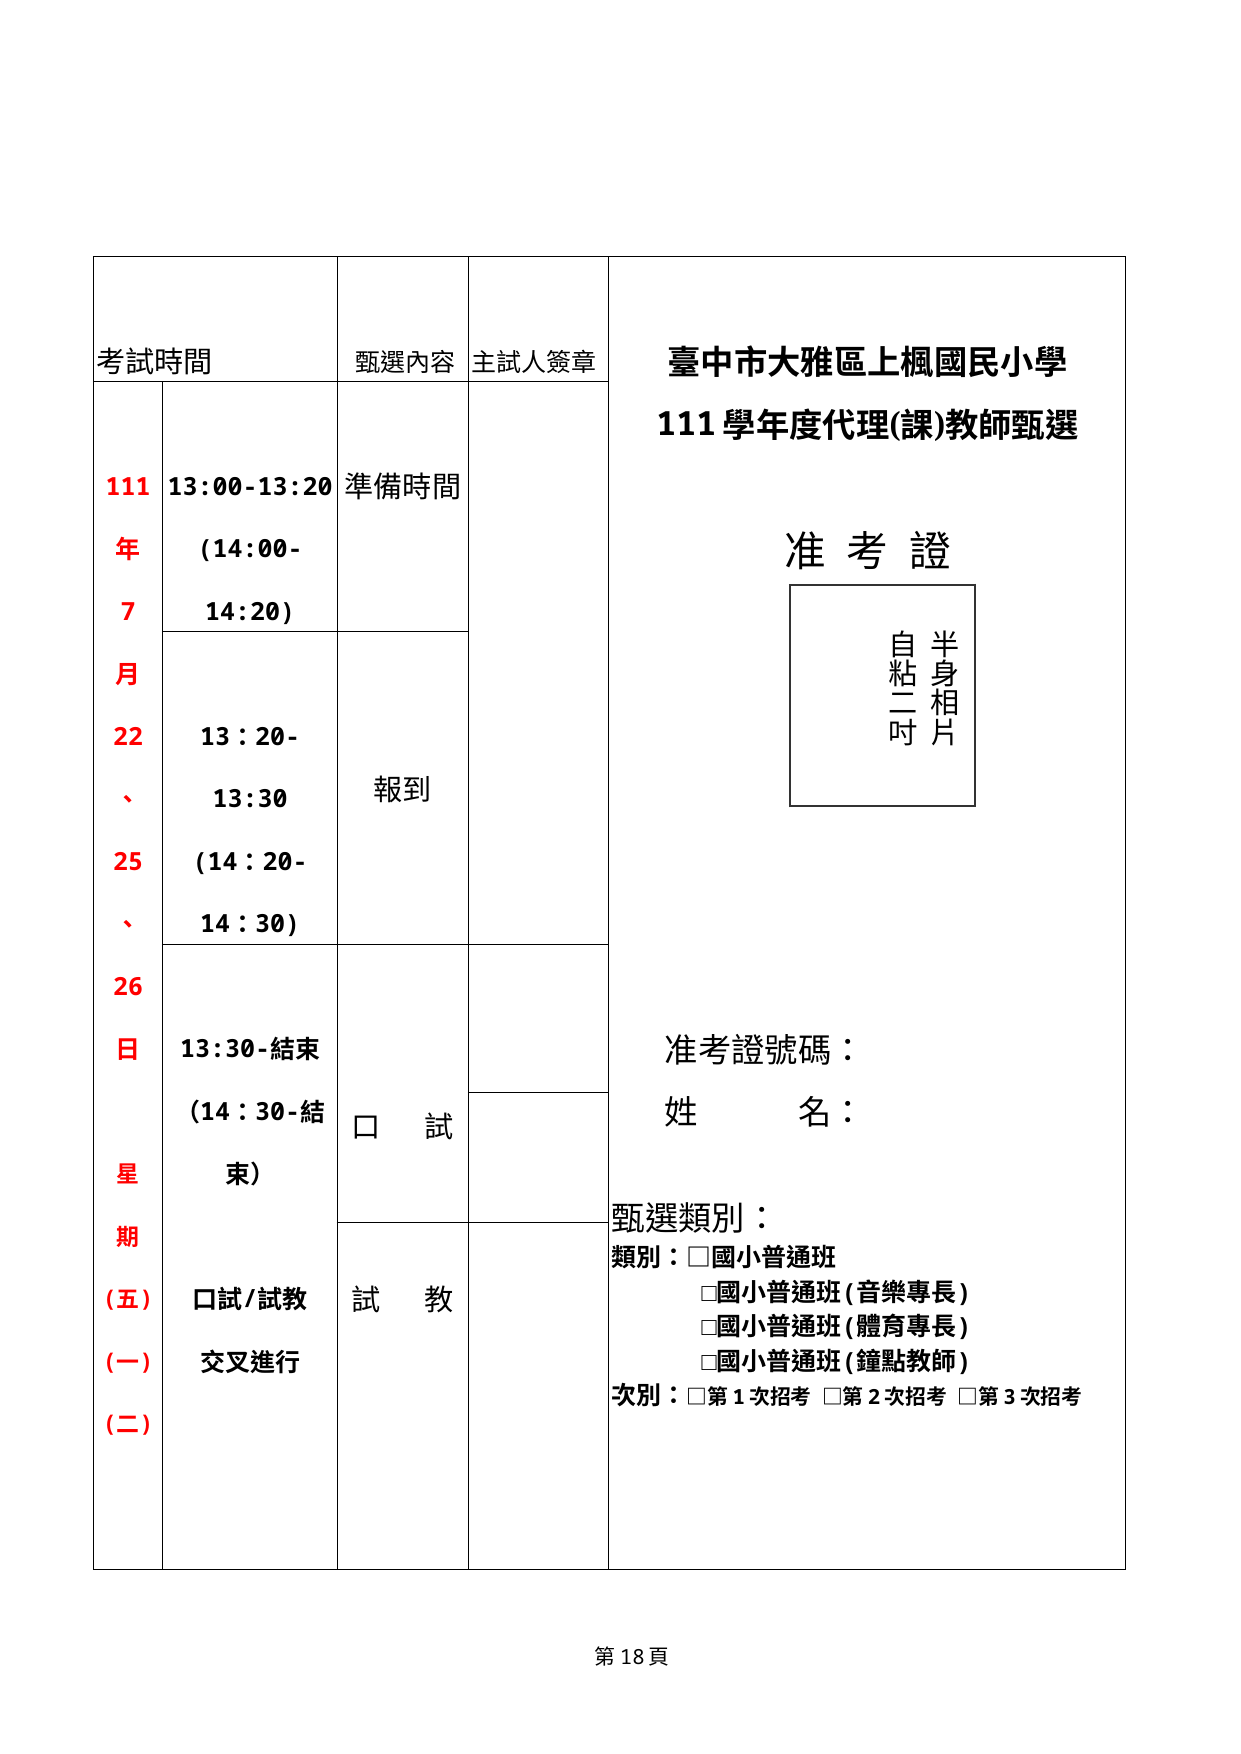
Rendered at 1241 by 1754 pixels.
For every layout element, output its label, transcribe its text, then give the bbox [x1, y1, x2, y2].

table_cell 13:00-13:20 (14:00-14:20) [163, 382, 337, 631]
table_header 甄選內容 [338, 257, 468, 381]
table_cell [469, 1223, 608, 1568]
table_cell 報到 [338, 632, 468, 943]
table_cell 111 年 7 月 22 、 25 、 26 日 星 期 (五) (一) (二) [94, 382, 162, 1568]
table_cell 準備時間 [338, 382, 468, 631]
table_cell 試 教 [338, 1223, 468, 1568]
table_header 臺中市大雅區上楓國民小學 111學年度代理(課)教師甄選 准 考 證 准考證號碼： 姓 名： 甄選類別： 類別：□國小普通班 □國小普通班(音樂專長) □國小普通班(體育專長) □國小普通班(鐘點教師) 次別：□第1次招考 □第2次招考 □第3次招考 [609, 257, 1125, 1568]
table_header 考試時間 [94, 257, 337, 381]
table_cell 口 試 [338, 945, 468, 1222]
table_cell 13:30-結束 （14：30-結束） 口試/試教 交叉進行 [163, 945, 337, 1568]
table_cell [469, 945, 608, 1092]
table_header 主試人簽章 [469, 257, 608, 381]
table_cell 13：20-13:30 (14：20-14：30) [163, 632, 337, 943]
table_cell [469, 1093, 608, 1222]
table_cell [469, 382, 608, 943]
